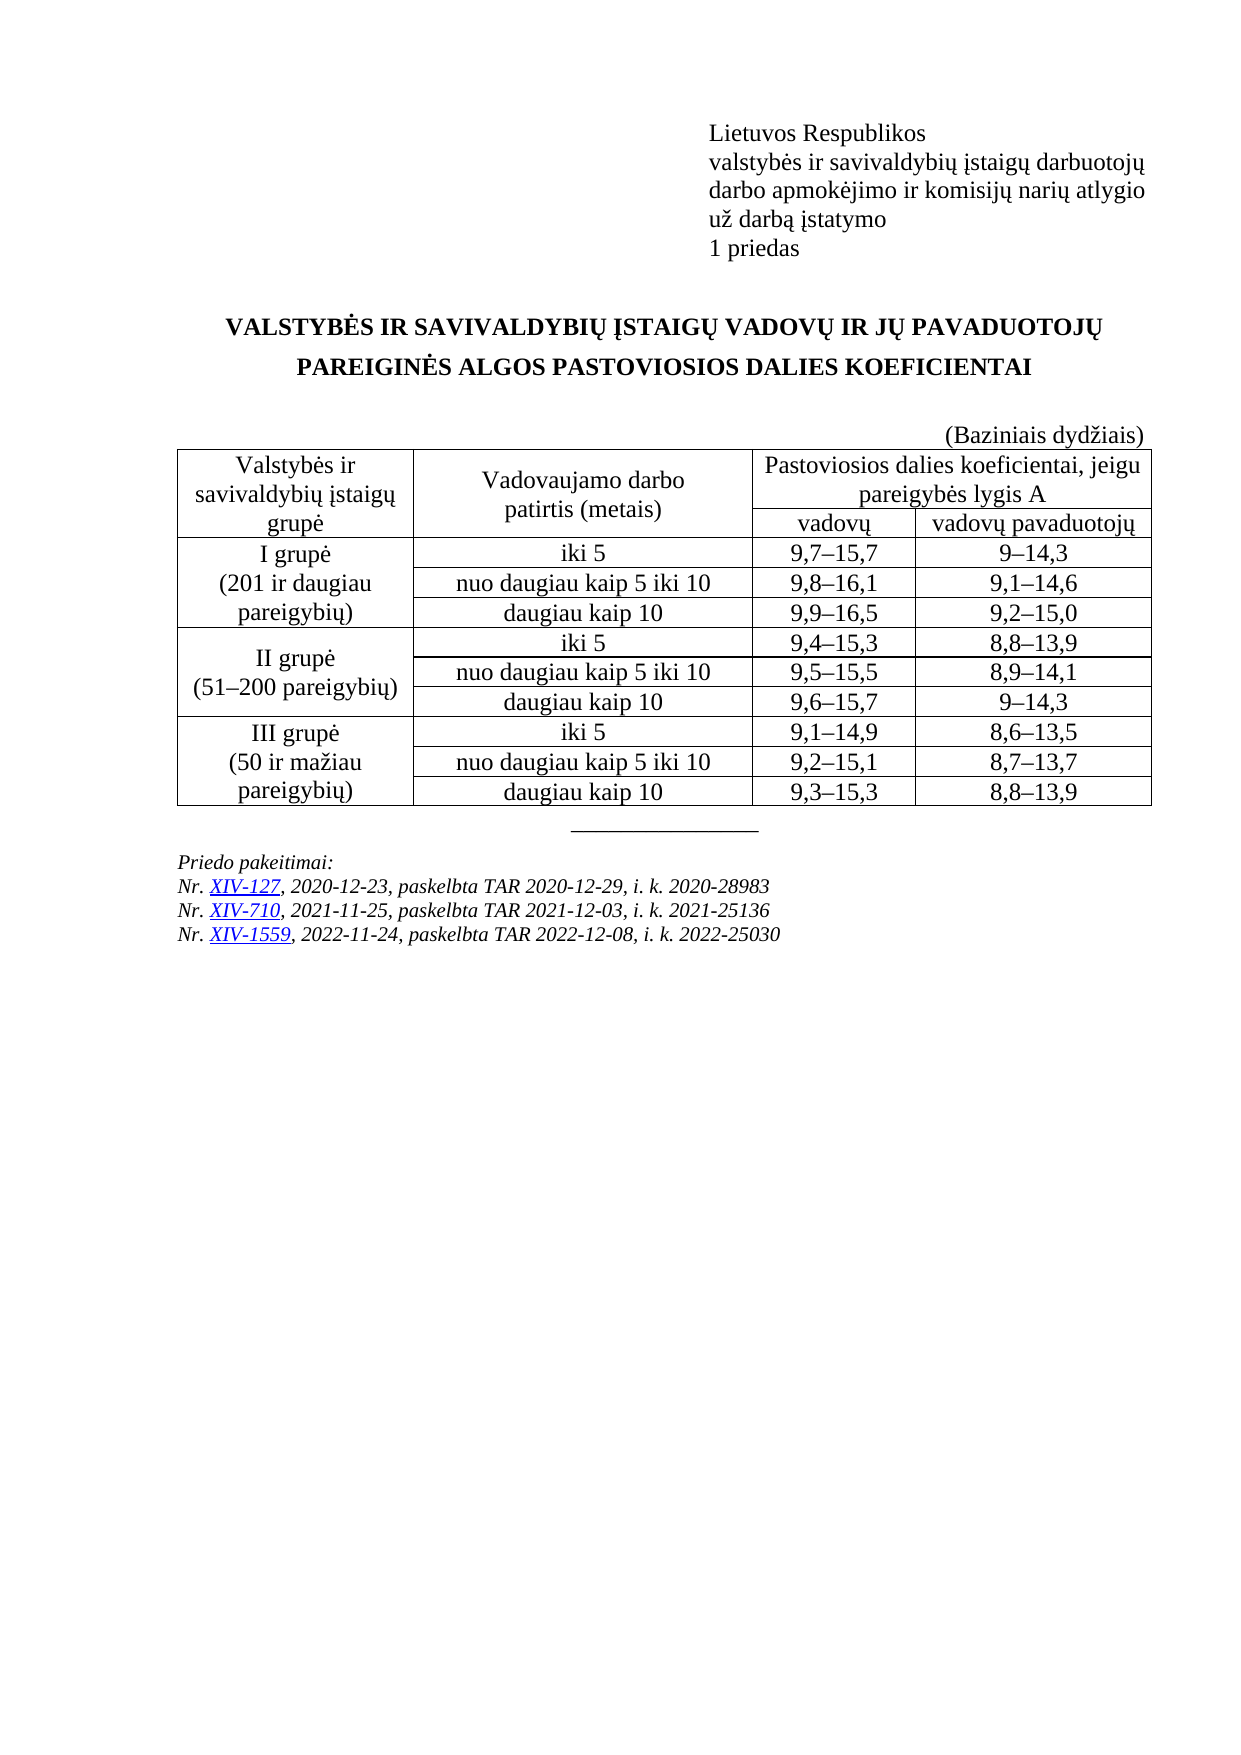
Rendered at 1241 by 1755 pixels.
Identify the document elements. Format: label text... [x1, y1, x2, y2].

text Lietuvos Respublikos [709, 118, 1152, 147]
table_cell nuo daugiau kaip 5 iki 10 [414, 747, 752, 776]
text 1 priedas [177, 233, 1152, 262]
table_cell 9,4–15,3 [753, 628, 915, 656]
table_cell 9,2–15,1 [753, 747, 915, 776]
table_cell III grupė (50 ir mažiau pareigybių) [178, 717, 413, 805]
table_cell 9–14,3 [916, 538, 1151, 567]
text darbo apmokėjimo ir komisijų narių atlygio [709, 176, 1152, 204]
table_header Valstybės ir savivaldybių įstaigų grupė [178, 450, 413, 537]
table_cell 8,9–14,1 [916, 658, 1151, 686]
table_cell 8,7–13,7 [916, 747, 1151, 776]
text valstybės ir savivaldybių įstaigų darbuotojų [709, 147, 1152, 176]
table_header Vadovaujamo darbo patirtis (metais) [414, 450, 752, 537]
table_cell 9,8–16,1 [753, 568, 915, 597]
table_cell daugiau kaip 10 [414, 777, 752, 805]
text už darbą įstatymo [709, 204, 1152, 233]
table_cell II grupė (51–200 pareigybių) [178, 628, 413, 716]
text VALSTYBĖS IR SAVIVALDYBIŲ ĮSTAIGŲ VADOVŲ IR JŲ PAVADUOTOJŲ PAREIGINĖS ALGOS PASTOVIOSIOS DALIES KOEFICIENTAI [177, 301, 1152, 381]
table_cell 9,7–15,7 [753, 538, 915, 567]
table_cell nuo daugiau kaip 5 iki 10 [414, 658, 752, 686]
text Nr. XIV-1559, 2022-11-24, paskelbta TAR 2022-12-08, i. k. 2022-25030 [177, 922, 1152, 946]
table_cell 9–14,3 [916, 687, 1151, 716]
table_cell 9,1–14,6 [916, 568, 1151, 597]
text Priedo pakeitimai: [177, 849, 1152, 874]
table_cell vadovų pavaduotojų [916, 509, 1151, 537]
text Nr. XIV-127, 2020-12-23, paskelbta TAR 2020-12-29, i. k. 2020-28983 [177, 874, 1152, 898]
table_cell 9,9–16,5 [753, 598, 915, 627]
table_cell 8,8–13,9 [916, 777, 1151, 805]
table_cell iki 5 [414, 628, 752, 656]
table_cell iki 5 [414, 538, 752, 567]
table_cell daugiau kaip 10 [414, 687, 752, 716]
table_cell 8,6–13,5 [916, 717, 1151, 746]
table_cell nuo daugiau kaip 5 iki 10 [414, 568, 752, 597]
table_cell iki 5 [414, 717, 752, 746]
text Nr. XIV-710, 2021-11-25, paskelbta TAR 2021-12-03, i. k. 2021-25136 [177, 898, 1152, 922]
table_cell 8,8–13,9 [916, 628, 1151, 656]
table_cell vadovų [753, 509, 915, 537]
table_cell 9,2–15,0 [916, 598, 1151, 627]
table_cell daugiau kaip 10 [414, 598, 752, 627]
table_cell 9,6–15,7 [753, 687, 915, 716]
table_cell I grupė (201 ir daugiau pareigybių) [178, 538, 413, 627]
table_cell 9,5–15,5 [753, 658, 915, 686]
table_cell 9,1–14,9 [753, 717, 915, 746]
table_header Pastoviosios dalies koeficientai, jeigu pareigybės lygis A [753, 450, 1151, 507]
text _______________ [177, 806, 1152, 835]
table_cell 9,3–15,3 [753, 777, 915, 805]
text (Baziniais dydžiais) [177, 420, 1152, 449]
